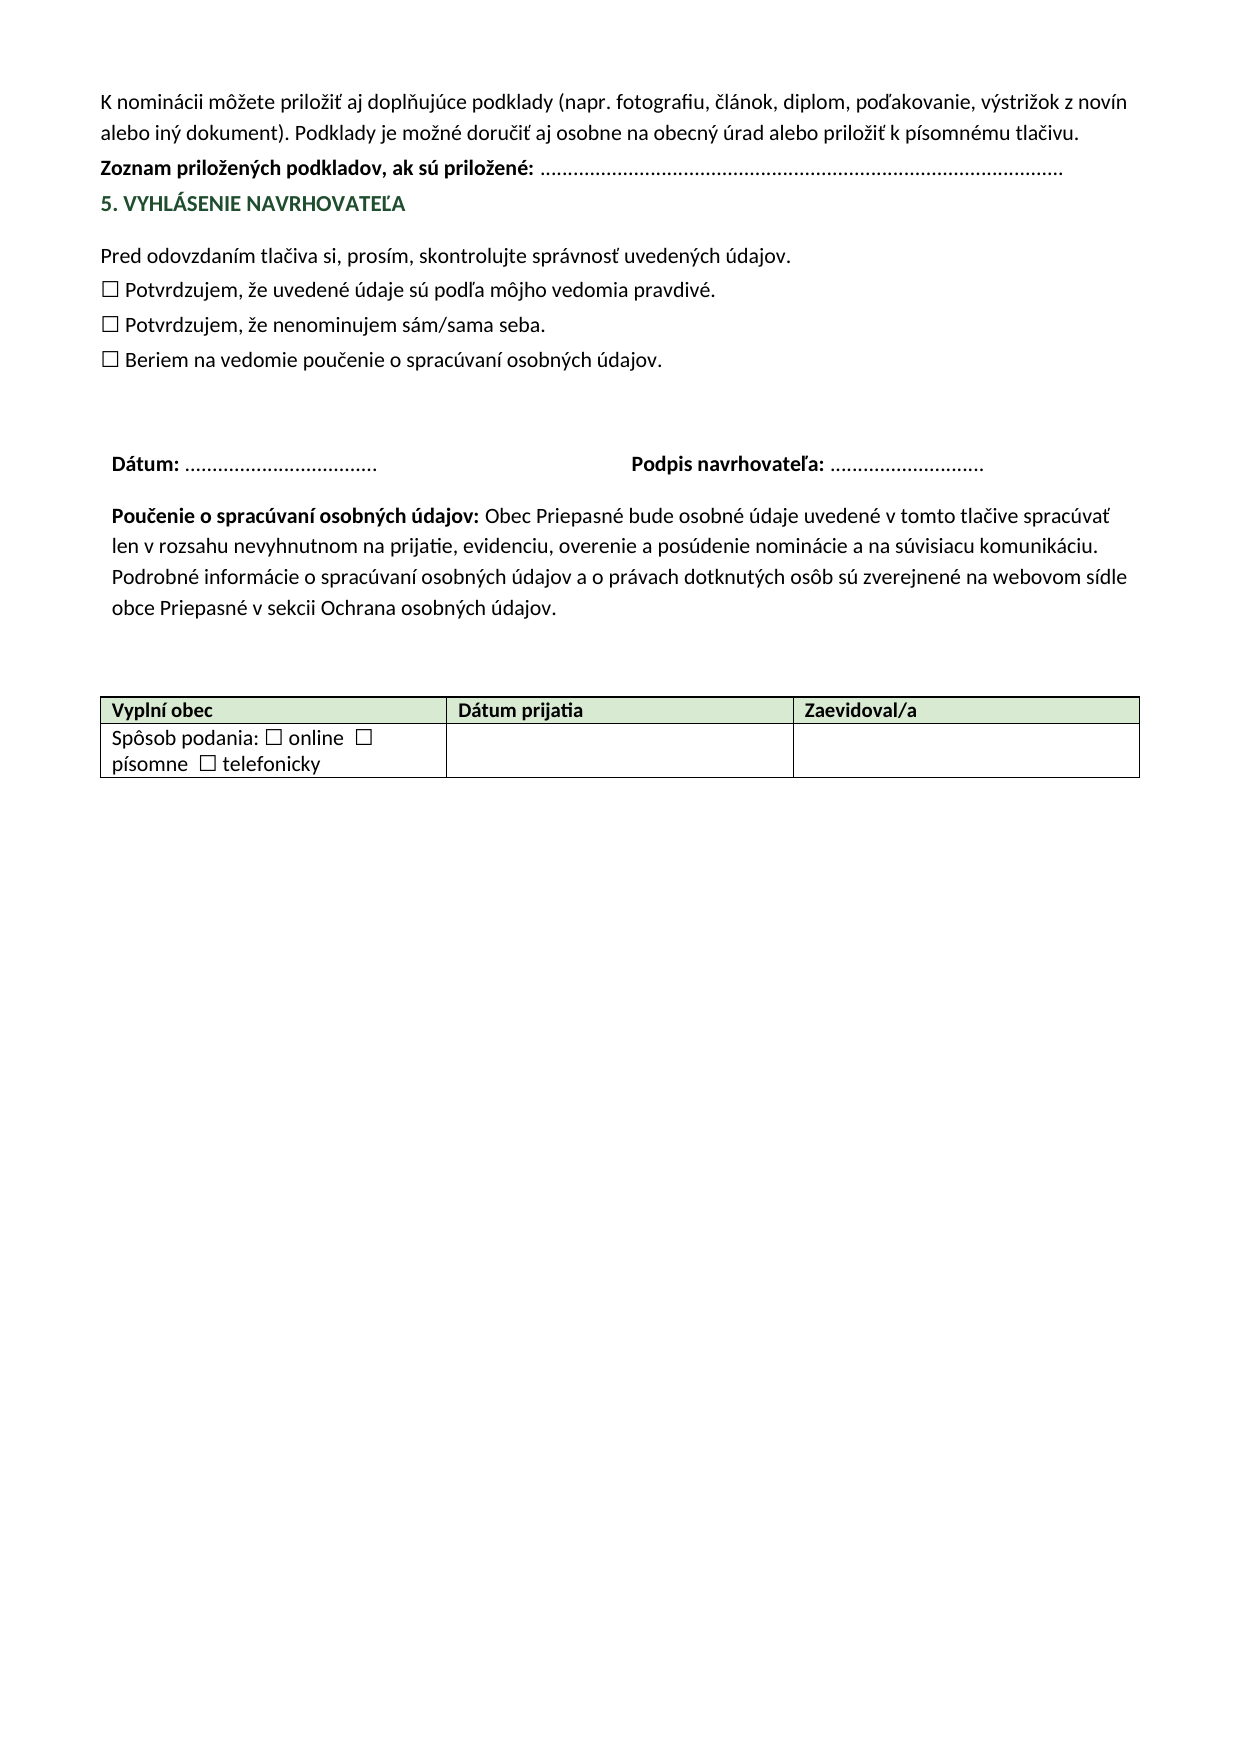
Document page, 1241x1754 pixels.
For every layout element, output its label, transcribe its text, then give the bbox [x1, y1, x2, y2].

table_header Dátum: ................................... [100, 451, 620, 502]
table_cell Poučenie o spracúvaní osobných údajov: Obec Priepasné bude osobné údaje uvedené v tomto tlačive spracúvať len v rozsahu nevyhnutnom na prijatie, evidenciu, overenie a posúdenie nominácie a na súvisiacu komunikáciu. Podrobné informácie o spracúvaní osobných údajov a o právach dotknutých osôb sú zverejnené na webovom sídle obce Priepasné v sekcii Ochrana osobných údajov. [100, 502, 1140, 645]
text ☐ Beriem na vedomie poučenie o spracúvaní osobných údajov. [100, 346, 1140, 373]
text Zoznam priložených podkladov, ak sú priložené: ............................................................................................... [100, 154, 1140, 181]
text Pred odovzdaním tlačiva si, prosím, skontrolujte správnosť uvedených údajov. [100, 242, 1140, 268]
table_header Podpis navrhovateľa: ............................ [620, 451, 1140, 502]
table_header Zaevidoval/a [794, 698, 1139, 723]
text ☐ Potvrdzujem, že uvedené údaje sú podľa môjho vedomia pravdivé. [100, 277, 1140, 303]
table_header Vyplní obec [101, 698, 446, 723]
text K nominácii môžete priložiť aj doplňujúce podklady (napr. fotografiu, článok, diplom, poďakovanie, výstrižok z novín alebo iný dokument). Podklady je možné doručiť aj osobne na obecný úrad alebo priložiť k písomnému tlačivu. [100, 88, 1140, 146]
table_cell Spôsob podania: ☐ online ☐ písomne ☐ telefonicky [101, 724, 446, 777]
table_cell [794, 724, 1139, 777]
text 5. VYHLÁSENIE NAVRHOVATEĽA [100, 189, 1140, 217]
text ☐ Potvrdzujem, že nenominujem sám/sama seba. [100, 311, 1140, 338]
table_header Dátum prijatia [447, 698, 793, 723]
table_cell [447, 724, 793, 777]
